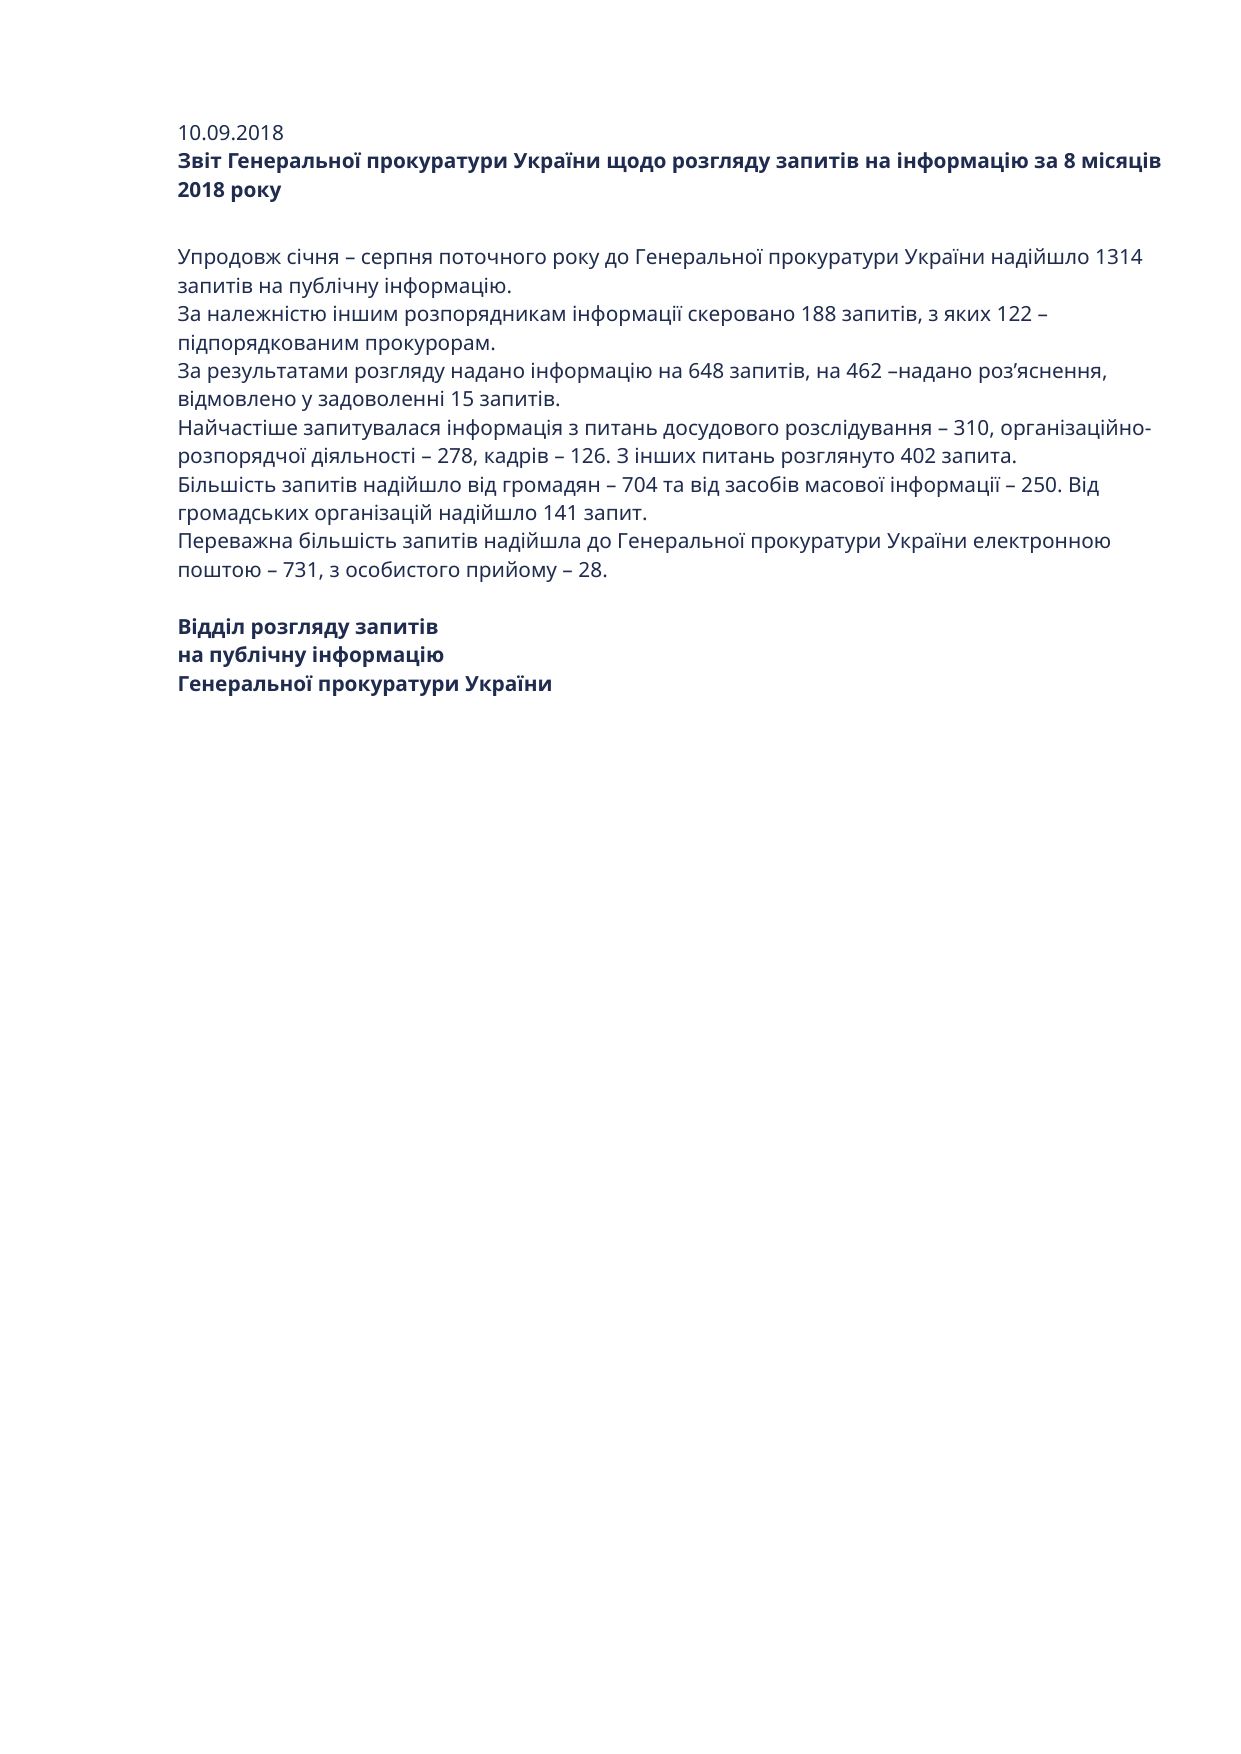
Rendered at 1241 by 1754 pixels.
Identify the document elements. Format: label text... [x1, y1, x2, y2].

text За належністю іншим розпорядникам інформації скеровано 188 запитів, з яких 122 – підпорядкованим прокурорам. [177, 299, 1181, 356]
text Упродовж січня – серпня поточного року до Генеральної прокуратури України надійшло 1314 запитів на публічну інформацію. [177, 242, 1181, 299]
text Більшість запитів надійшло від громадян – 704 та від засобів масової інформації – 250. Від громадських організацій надійшло 141 запит. [177, 470, 1181, 527]
text Відділ розгляду запитів на публічну інформацію Генеральної прокуратури України [177, 612, 1181, 697]
text За результатами розгляду надано інформацію на 648 запитів, на 462 –надано роз’яснення, відмовлено у задоволенні 15 запитів. [177, 356, 1181, 413]
text Найчастіше запитувалася інформація з питань досудового розслідування – 310, організаційно-розпорядчої діяльності – 278, кадрів – 126. З інших питань розглянуто 402 запита. [177, 413, 1181, 470]
text 10.09.2018 [177, 118, 1181, 147]
text Переважна більшість запитів надійшла до Генеральної прокуратури України електронною поштою – 731, з особистого прийому – 28. [177, 527, 1181, 583]
text Звіт Генеральної прокуратури України щодо розгляду запитів на інформацію за 8 місяців 2018 року [177, 147, 1181, 203]
